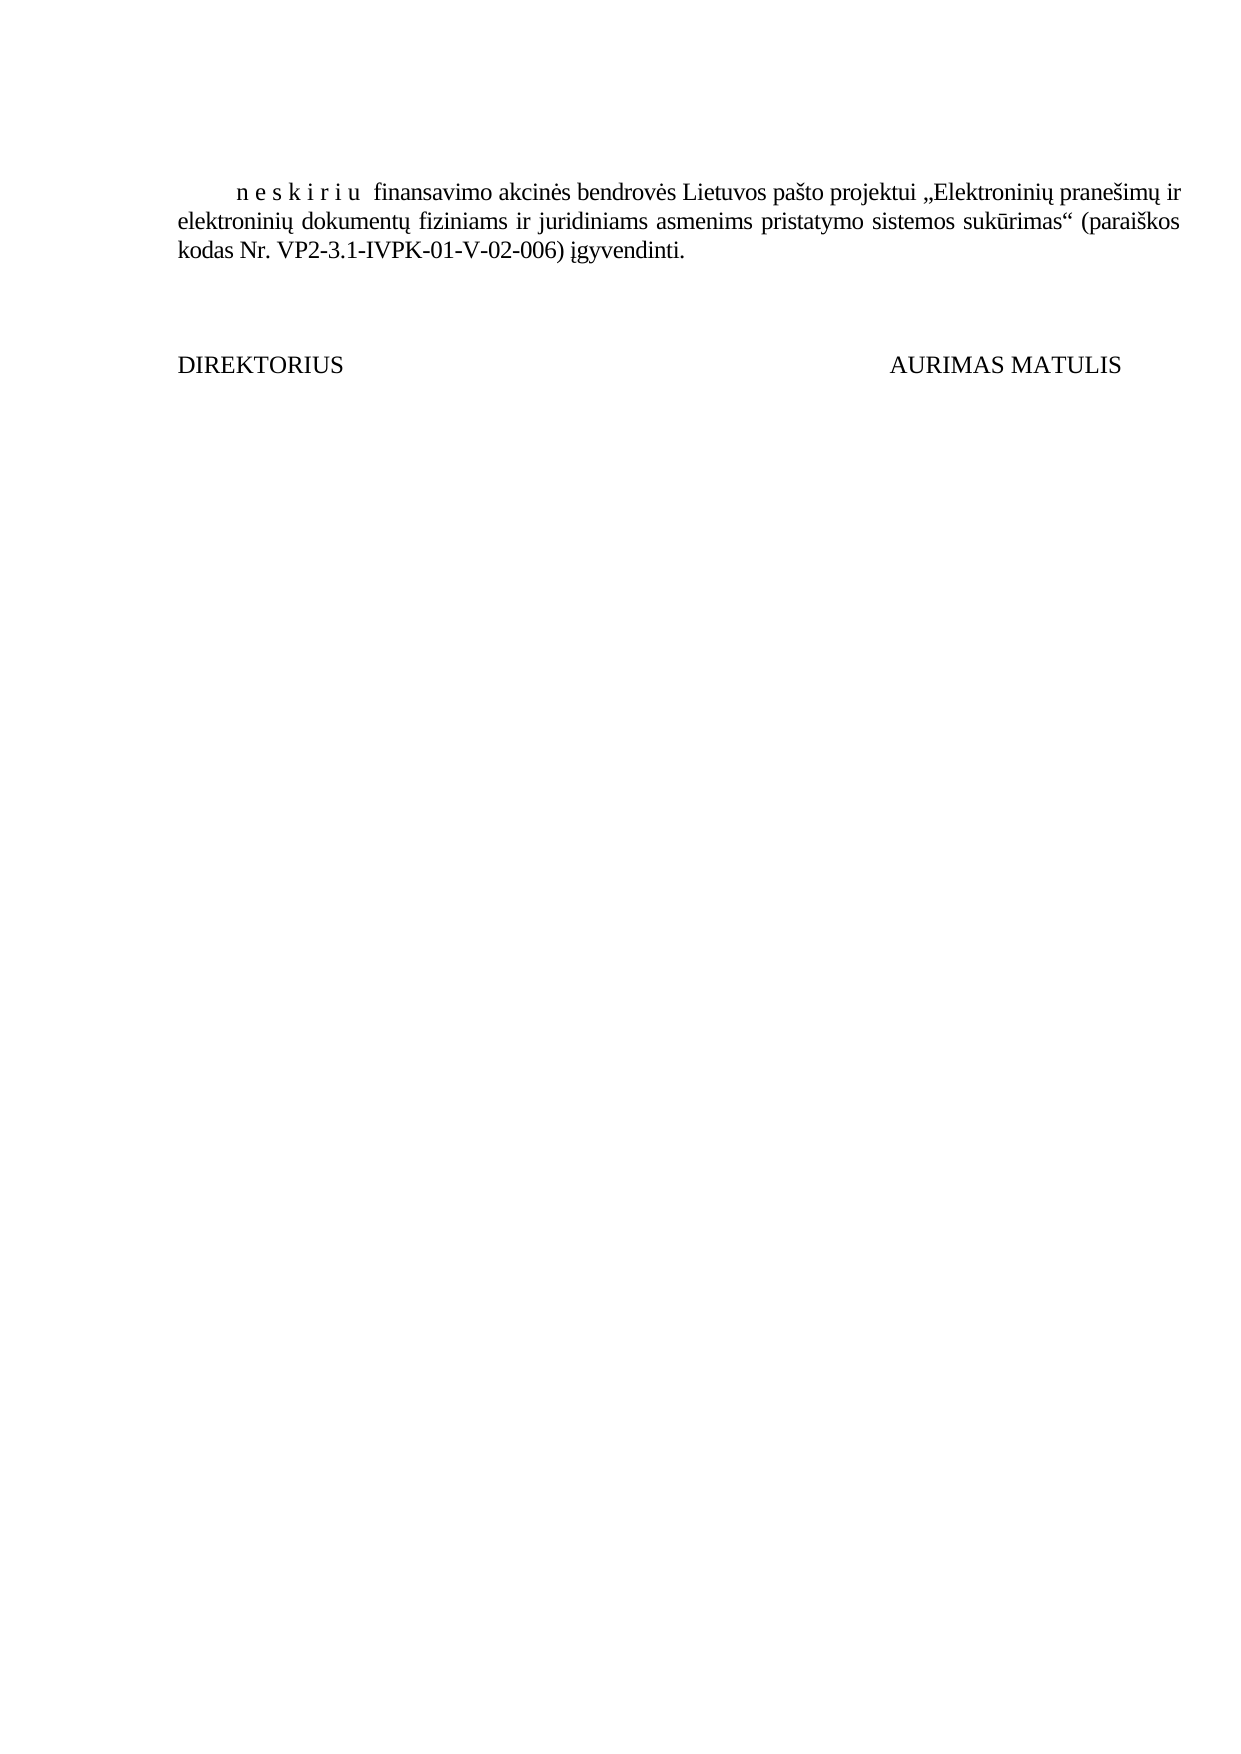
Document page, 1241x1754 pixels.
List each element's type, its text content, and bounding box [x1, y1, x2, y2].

text neskiriu finansavimo akcinės bendrovės Lietuvos pašto projektui „Elektroninių pranešimų ir elektroninių dokumentų fiziniams ir juridiniams asmenims pristatymo sistemos sukūrimas“ (paraiškos kodas Nr. VP2-3.1-IVPK-01-V-02-006) įgyvendinti. [177, 177, 1181, 263]
text Direktorius Aurimas Matulis [177, 350, 1181, 378]
